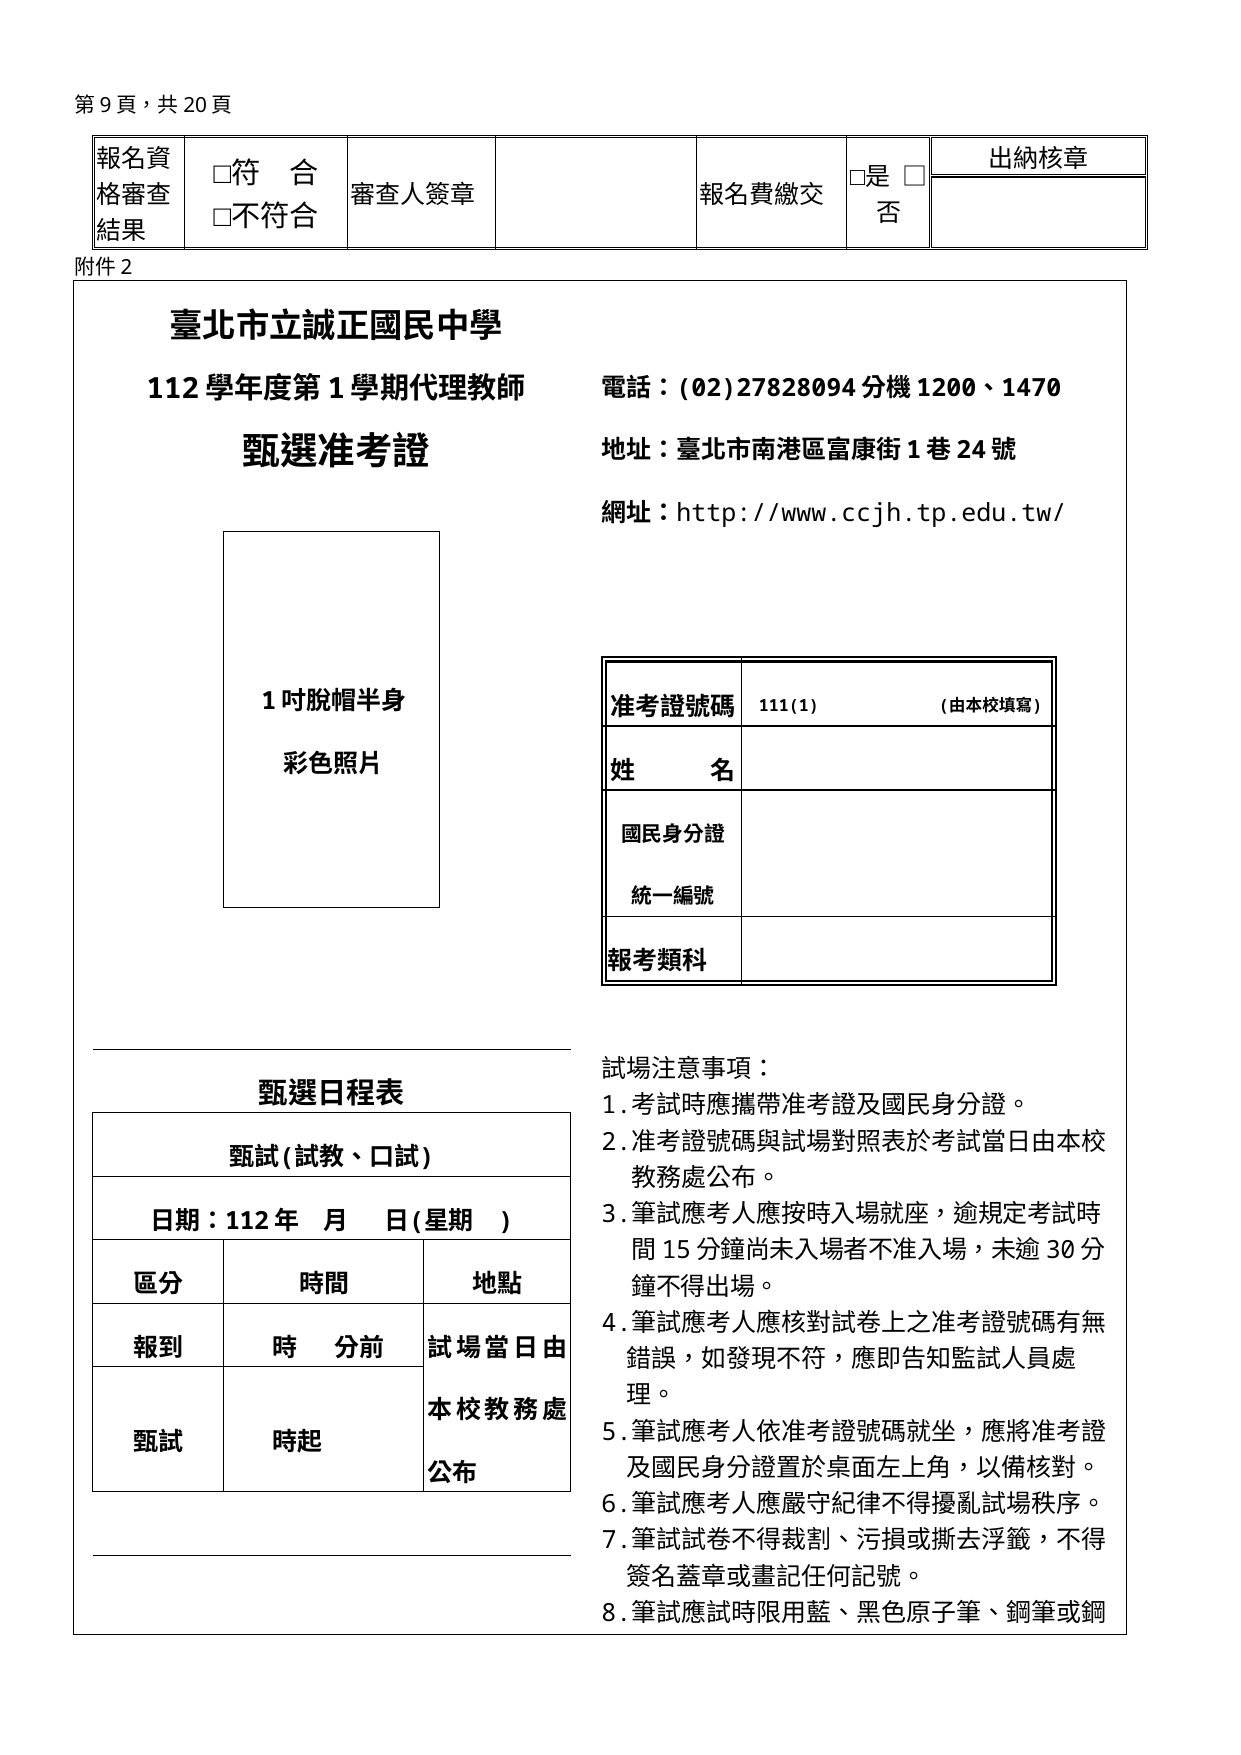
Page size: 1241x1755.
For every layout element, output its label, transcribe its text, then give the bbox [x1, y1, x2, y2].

table_cell 報到 [93, 1304, 223, 1366]
table_cell [742, 791, 1051, 916]
table_cell 地點 [424, 1240, 570, 1303]
table_cell 審查人簽章 [348, 138, 495, 247]
table_header 准考證號碼 [607, 663, 741, 725]
table_header 1吋脫帽半身 彩色照片 [224, 532, 439, 907]
table_cell 試場當日由本校教務處公布 [424, 1304, 570, 1491]
table_cell 時起 [224, 1367, 423, 1491]
table_cell 試場注意事項： 1.考試時應攜帶准考證及國民身分證。 2.准考證號碼與試場對照表於考試當日由本校教務處公布。 3.筆試應考人應按時入場就座，逾規定考試時間15分鐘尚未入場者不准入場，未逾30分鐘不得出場。 4.筆試應考人應核對試卷上之准考證號碼有無錯誤，如發現不符，應即告知監試人員處理。 5.筆試應考人依准考證號碼就坐，應將准考證及國民身分證置於桌面左上角，以備核對。 6.筆試應考人應嚴守紀律不得擾亂試場秩序。 7.筆試試卷不得裁割、污損或撕去浮籤，不得簽名蓋章或畫記任何記號。 8.筆試應試時限用藍、黑色原子筆、鋼筆或鋼 [598, 1049, 1126, 1634]
table_cell 報名費繳交 [697, 138, 846, 247]
text 附件2 [74, 250, 1166, 280]
table_cell 報名資格審查結果 [95, 138, 184, 247]
table_header 電話：(02)27828094分機1200、1470 地址：臺北市南港區富康街1巷24號 網址：http://www.ccjh.tp.edu.tw/ [598, 281, 1126, 1048]
table_cell □是 □否 [847, 138, 929, 247]
table_cell 國民身分證 統一編號 [607, 791, 741, 916]
table_cell 區分 [93, 1240, 223, 1303]
table_header 臺北市立誠正國民中學 112學年度第1學期代理教師 甄選准考證 [74, 281, 598, 1048]
table_cell [496, 138, 696, 247]
table_cell 日期：112年 月 日(星期 ) [93, 1177, 570, 1239]
table_cell 時間 [224, 1240, 423, 1303]
table_cell [742, 917, 1051, 980]
table_cell [932, 178, 1145, 247]
table_cell □符 合 □不符合 [185, 138, 347, 247]
table_cell 甄試(試教、口試) [93, 1113, 570, 1176]
table_cell 報考類科 [607, 917, 741, 980]
table_cell [742, 727, 1051, 789]
table_cell [74, 1049, 598, 1634]
table_header 111(1) (由本校填寫) [742, 663, 1051, 725]
table_cell 甄試 [93, 1367, 223, 1491]
table_cell 出納核章 [932, 138, 1145, 174]
table_cell 時 分前 [224, 1304, 423, 1366]
table_cell 姓 名 [607, 727, 741, 789]
table_header 甄選日程表 [93, 1050, 571, 1112]
table_cell [93, 1492, 571, 1555]
